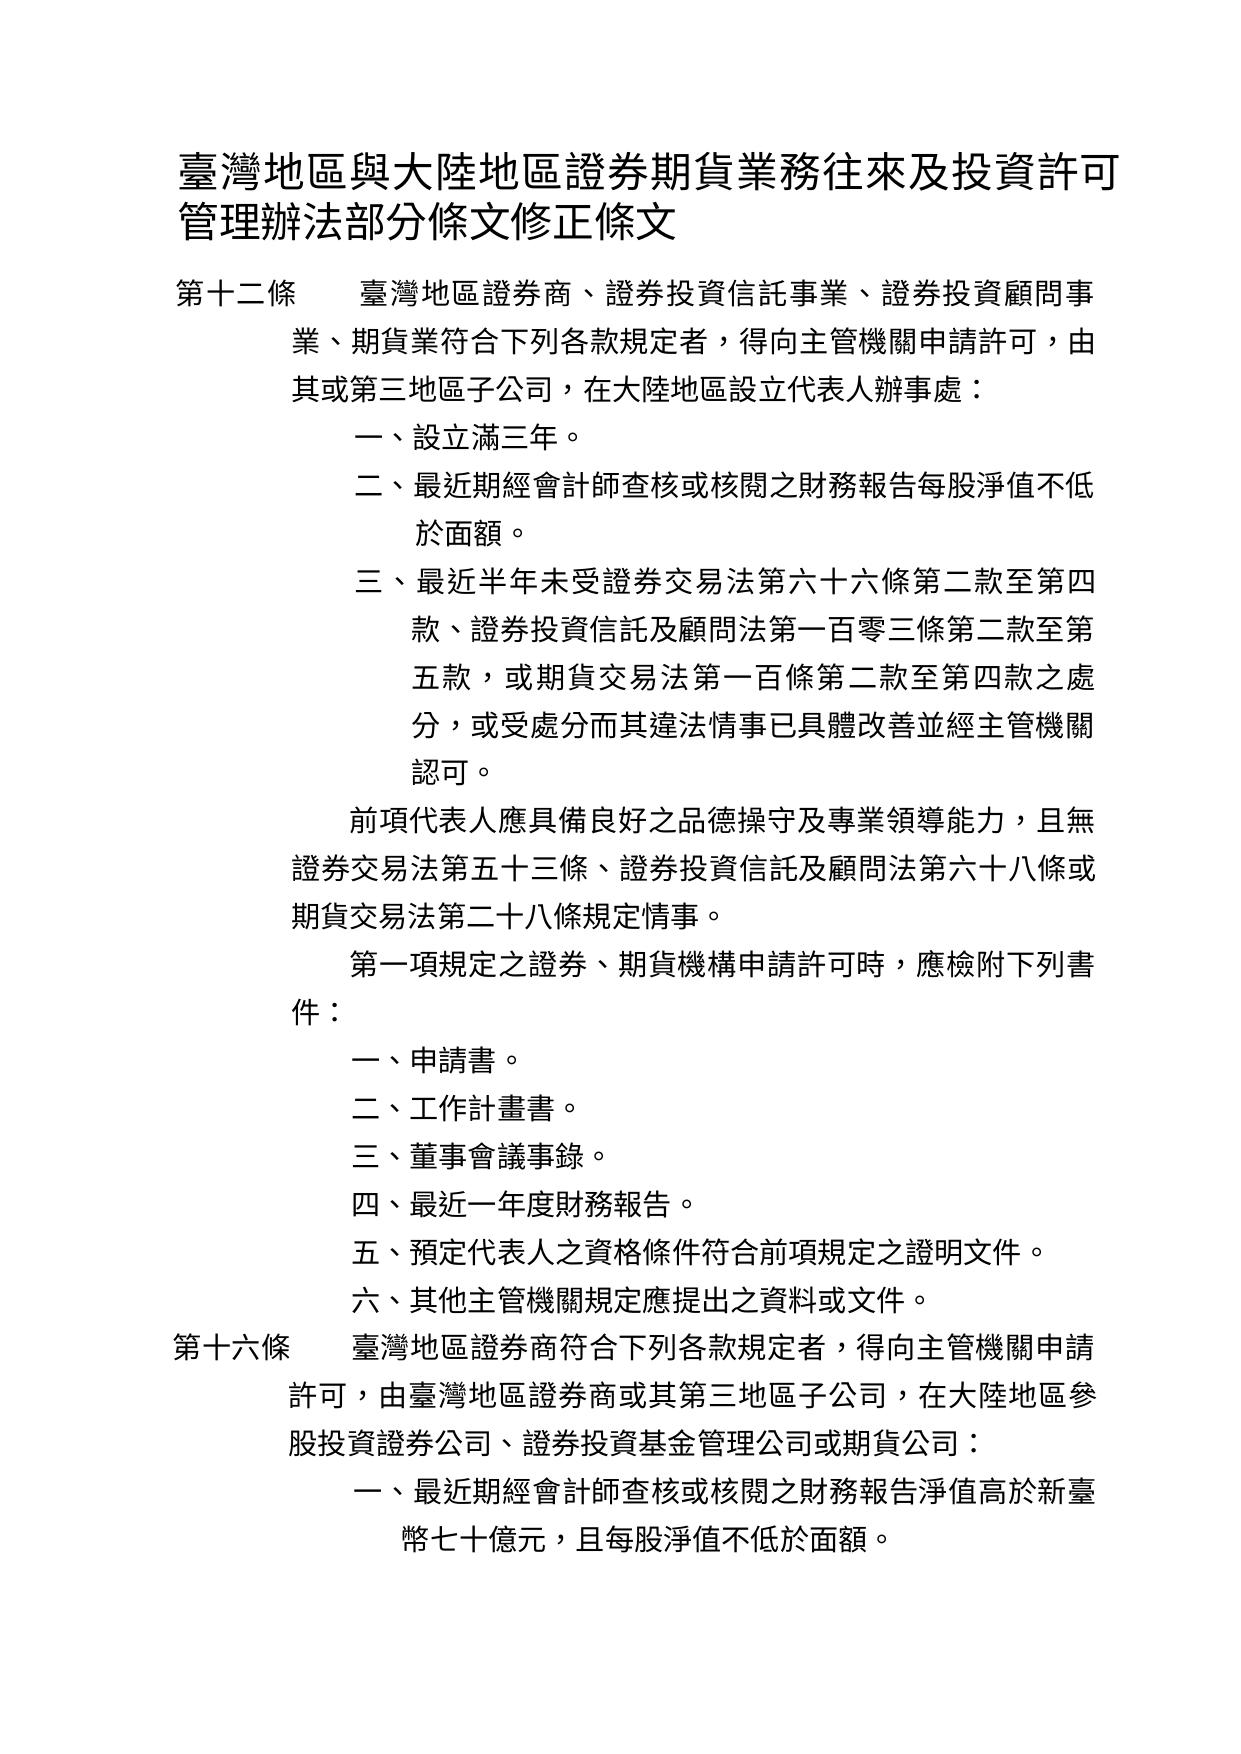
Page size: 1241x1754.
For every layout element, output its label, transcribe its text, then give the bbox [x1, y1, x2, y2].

text 臺灣地區與大陸地區證券期貨業務往來及投資許可管理辦法部分條文修正條文 [177, 148, 1124, 248]
table_header 第十二條 臺灣地區證券商、證券投資信託事業、證券投資顧問事業、期貨業符合下列各款規定者，得向主管機關申請許可，由其或第三地區子公司，在大陸地區設立代表人辦事處： 一、設立滿三年。 二、最近期經會計師查核或核閱之財務報告每股淨值不低於面額。 三、最近半年未受證券交易法第六十六條第二款至第四款、證券投資信託及顧問法第一百零三條第二款至第五款，或期貨交易法第一百條第二款至第四款之處分，或受處分而其違法情事已具體改善並經主管機關認可。 前項代表人應具備良好之品德操守及專業領導能力，且無證券交易法第五十三條、證券投資信託及顧問法第六十八條或期貨交易法第二十八條規定情事。 第一項規定之證券、期貨機構申請許可時，應檢附下列書件： 一、申請書。 二、工作計畫書。 三、董事會議事錄。 四、最近一年度財務報告。 五、預定代表人之資格條件符合前項規定之證明文件。 六、其他主管機關規定應提出之資料或文件。 第十六條 臺灣地區證券商符合下列各款規定者，得向主管機關申請許可，由臺灣地區證券商或其第三地區子公司，在大陸地區參股投資證券公司、證券投資基金管理公司或期貨公司： 一、最近期經會計師查核或核閱之財務報告淨值高於新臺幣七十億元，且每股淨值不低於面額。 [161, 266, 1109, 1560]
